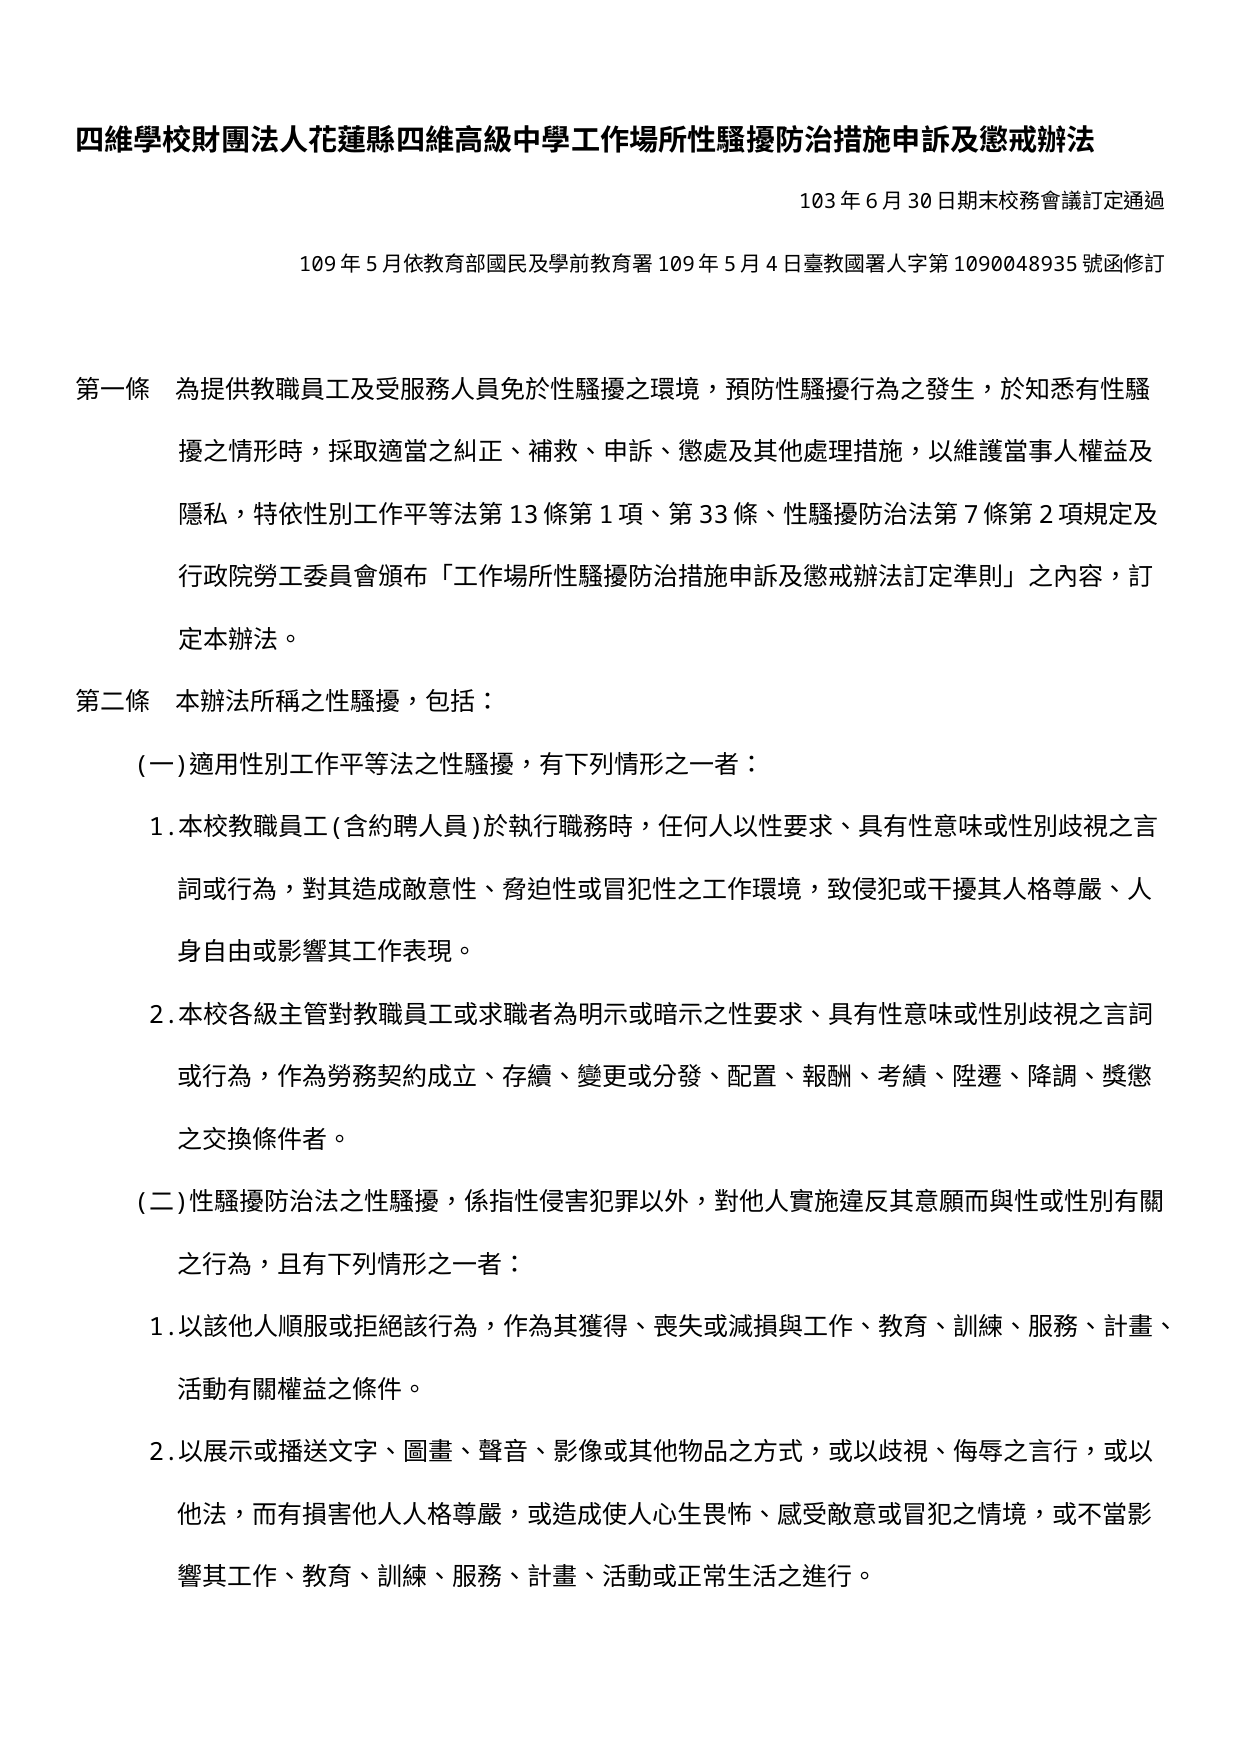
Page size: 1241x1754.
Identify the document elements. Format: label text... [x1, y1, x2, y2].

text 1.本校教職員工(含約聘人員)於執行職務時，任何人以性要求、具有性意味或性別歧視之言詞或行為，對其造成敵意性、脅迫性或冒犯性之工作環境，致侵犯或干擾其人格尊嚴、人身自由或影響其工作表現。 [149, 783, 1165, 971]
text 2.本校各級主管對教職員工或求職者為明示或暗示之性要求、具有性意味或性別歧視之言詞或行為，作為勞務契約成立、存續、變更或分發、配置、報酬、考績、陞遷、降調、獎懲之交換條件者。 [149, 971, 1165, 1158]
text 109年5月依教育部國民及學前教育署109年5月4日臺教國署人字第1090048935號函修訂 [75, 221, 1165, 283]
text (二)性騷擾防治法之性騷擾，係指性侵害犯罪以外，對他人實施違反其意願而與性或性別有關之行為，且有下列情形之一者： [134, 1158, 1165, 1283]
text 1.以該他人順服或拒絕該行為，作為其獲得、喪失或減損與工作、教育、訓練、服務、計畫、活動有關權益之條件。 [149, 1283, 1165, 1408]
text 四維學校財團法人花蓮縣四維高級中學工作場所性騷擾防治措施申訴及懲戒辦法 [75, 96, 1165, 158]
text 103年6月30日期末校務會議訂定通過 [75, 158, 1165, 221]
text 2.以展示或播送文字、圖畫、聲音、影像或其他物品之方式，或以歧視、侮辱之言行，或以他法，而有損害他人人格尊嚴，或造成使人心生畏怖、感受敵意或冒犯之情境，或不當影響其工作、教育、訓練、服務、計畫、活動或正常生活之進行。 [149, 1408, 1165, 1596]
text 第一條 為提供教職員工及受服務人員免於性騷擾之環境，預防性騷擾行為之發生，於知悉有性騷擾之情形時，採取適當之糾正、補救、申訴、懲處及其他處理措施，以維護當事人權益及隱私，特依性別工作平等法第13條第1項、第33條、性騷擾防治法第7條第2項規定及行政院勞工委員會頒布「工作場所性騷擾防治措施申訴及懲戒辦法訂定準則」之內容，訂定本辦法。 [75, 346, 1165, 658]
text 第二條 本辦法所稱之性騷擾，包括： [75, 658, 1165, 721]
text (一)適用性別工作平等法之性騷擾，有下列情形之一者： [134, 721, 1165, 783]
